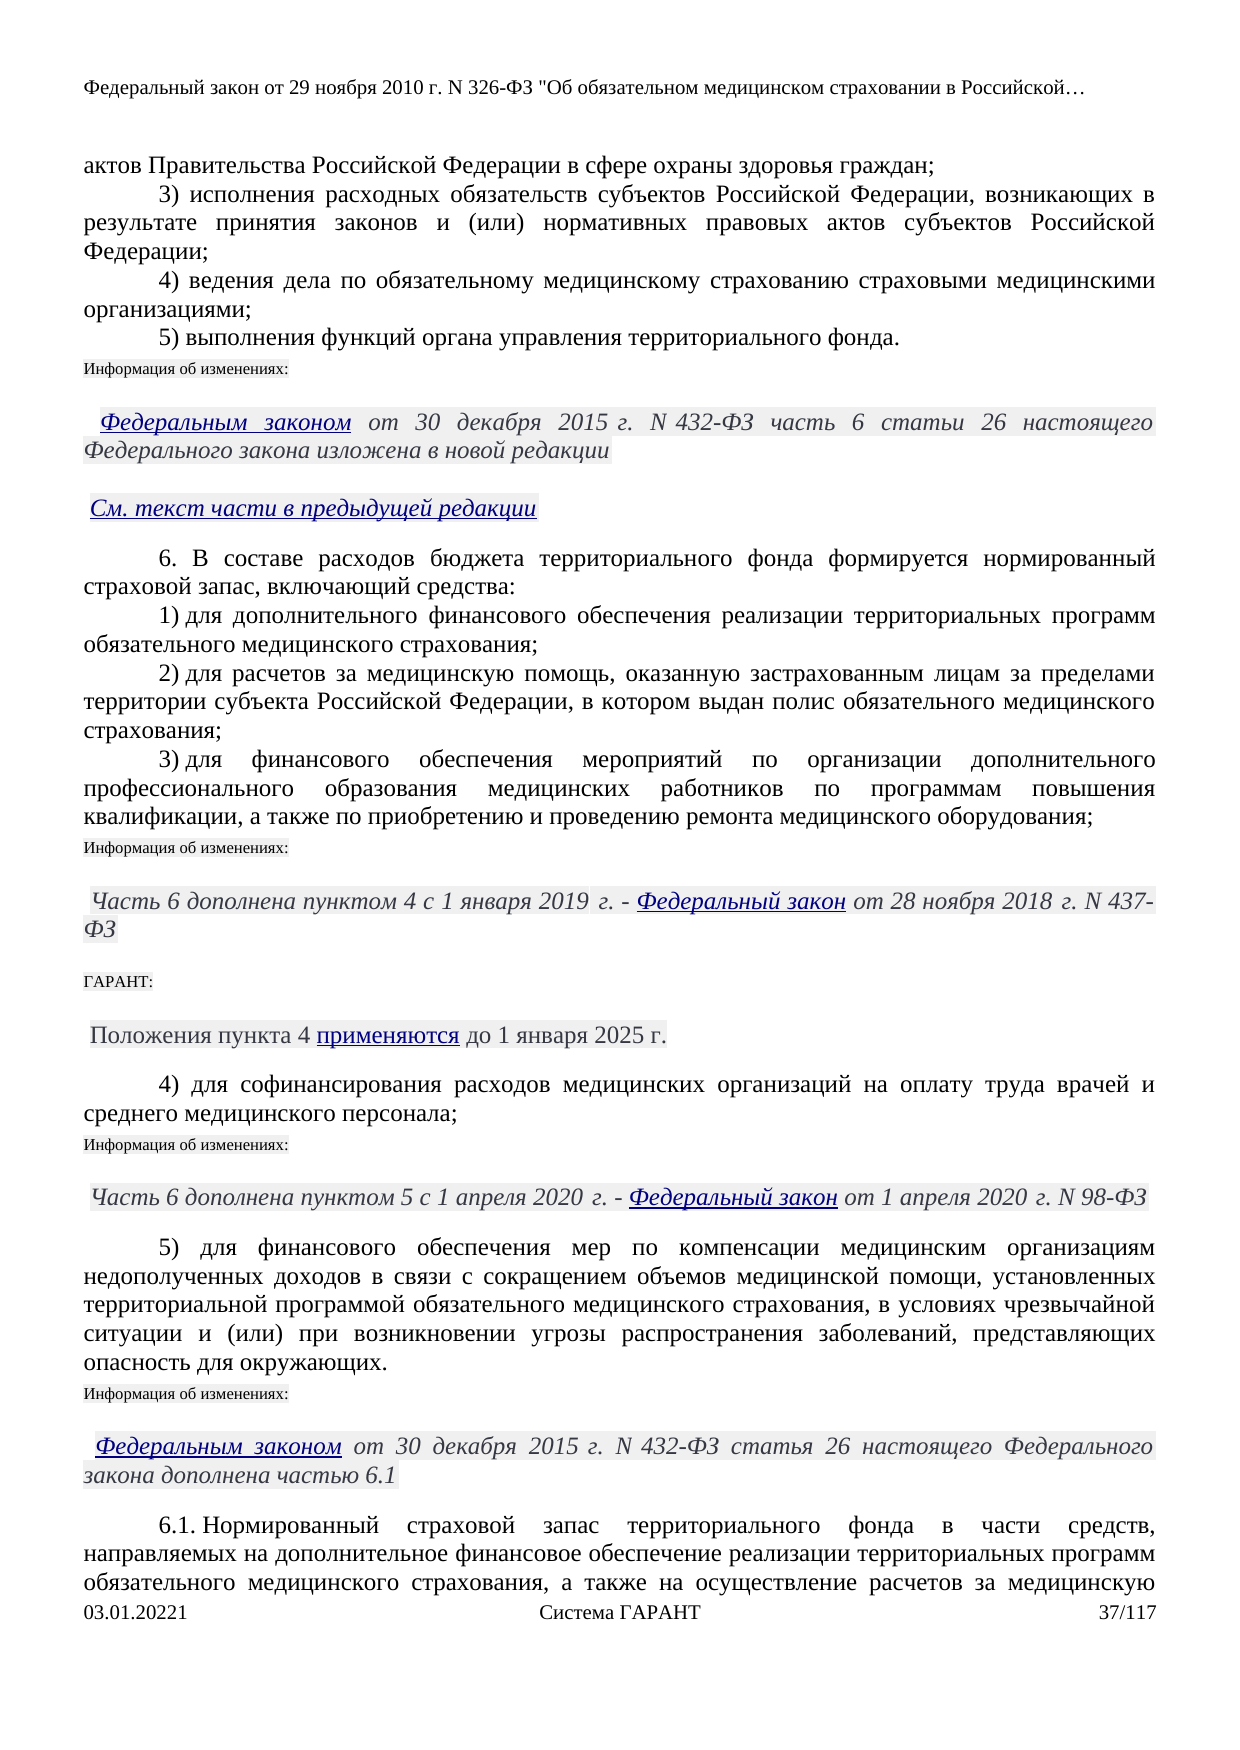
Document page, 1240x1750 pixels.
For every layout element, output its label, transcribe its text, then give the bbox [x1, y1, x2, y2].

text 1) для дополнительного финансового обеспечения реализации территориальных программ обязательного медицинского страхования; [83, 600, 1156, 658]
text Информация об изменениях: [83, 1134, 1156, 1154]
text 2) для расчетов за медицинскую помощь, оказанную застрахованным лицам за пределами территории субъекта Российской Федерации, в котором выдан полис обязательного медицинского страхования; [83, 658, 1156, 744]
text 5) выполнения функций органа управления территориального фонда. [83, 322, 1156, 351]
text Информация об изменениях: [83, 838, 1156, 857]
text 4) для софинансирования расходов медицинских организаций на оплату труда врачей и среднего медицинского персонала; [83, 1069, 1156, 1127]
text Часть 6 дополнена пунктом 5 с 1 апреля 2020 г. - Федеральный закон от 1 апреля 2020 г. N 98-ФЗ [83, 1182, 1156, 1211]
text ГАРАНТ: [83, 972, 1156, 991]
text 6.1. Нормированный страховой запас территориального фонда в части средств, направляемых на дополнительное финансовое обеспечение реализации территориальных программ обязательного медицинского страхования, а также на осуществление расчетов за медицинскую [83, 1510, 1156, 1596]
text 3) исполнения расходных обязательств субъектов Российской Федерации, возникающих в результате принятия законов и (или) нормативных правовых актов субъектов Российской Федерации; [83, 179, 1156, 265]
text Информация об изменениях: [83, 359, 1156, 378]
text Информация об изменениях: [83, 1383, 1156, 1403]
text Положения пункта 4 применяются до 1 января 2025 г. [83, 1020, 1156, 1048]
text 4) ведения дела по обязательному медицинскому страхованию страховыми медицинскими организациями; [83, 265, 1156, 322]
text См. текст части в предыдущей редакции [83, 493, 1156, 522]
text 3) для финансового обеспечения мероприятий по организации дополнительного профессионального образования медицинских работников по программам повышения квалификации, а также по приобретению и проведению ремонта медицинского оборудования; [83, 744, 1156, 830]
text Часть 6 дополнена пунктом 4 с 1 января 2019 г. - Федеральный закон от 28 ноября 2018 г. N 437-ФЗ [83, 886, 1156, 943]
text 6. В составе расходов бюджета территориального фонда формируется нормированный страховой запас, включающий средства: [83, 543, 1156, 600]
text Федеральным законом от 30 декабря 2015 г. N 432-ФЗ часть 6 статьи 26 настоящего Федерального закона изложена в новой редакции [83, 407, 1156, 464]
text 5) для финансового обеспечения мер по компенсации медицинским организациям недополученных доходов в связи с сокращением объемов медицинской помощи, установленных территориальной программой обязательного медицинского страхования, в условиях чрезвычайной ситуации и (или) при возникновении угрозы распространения заболеваний, представляющих опасность для окружающих. [83, 1232, 1156, 1376]
text Федеральным законом от 30 декабря 2015 г. N 432-ФЗ статья 26 настоящего Федерального закона дополнена частью 6.1 [83, 1431, 1156, 1489]
text актов Правительства Российской Федерации в сфере охраны здоровья граждан; [83, 150, 1156, 179]
